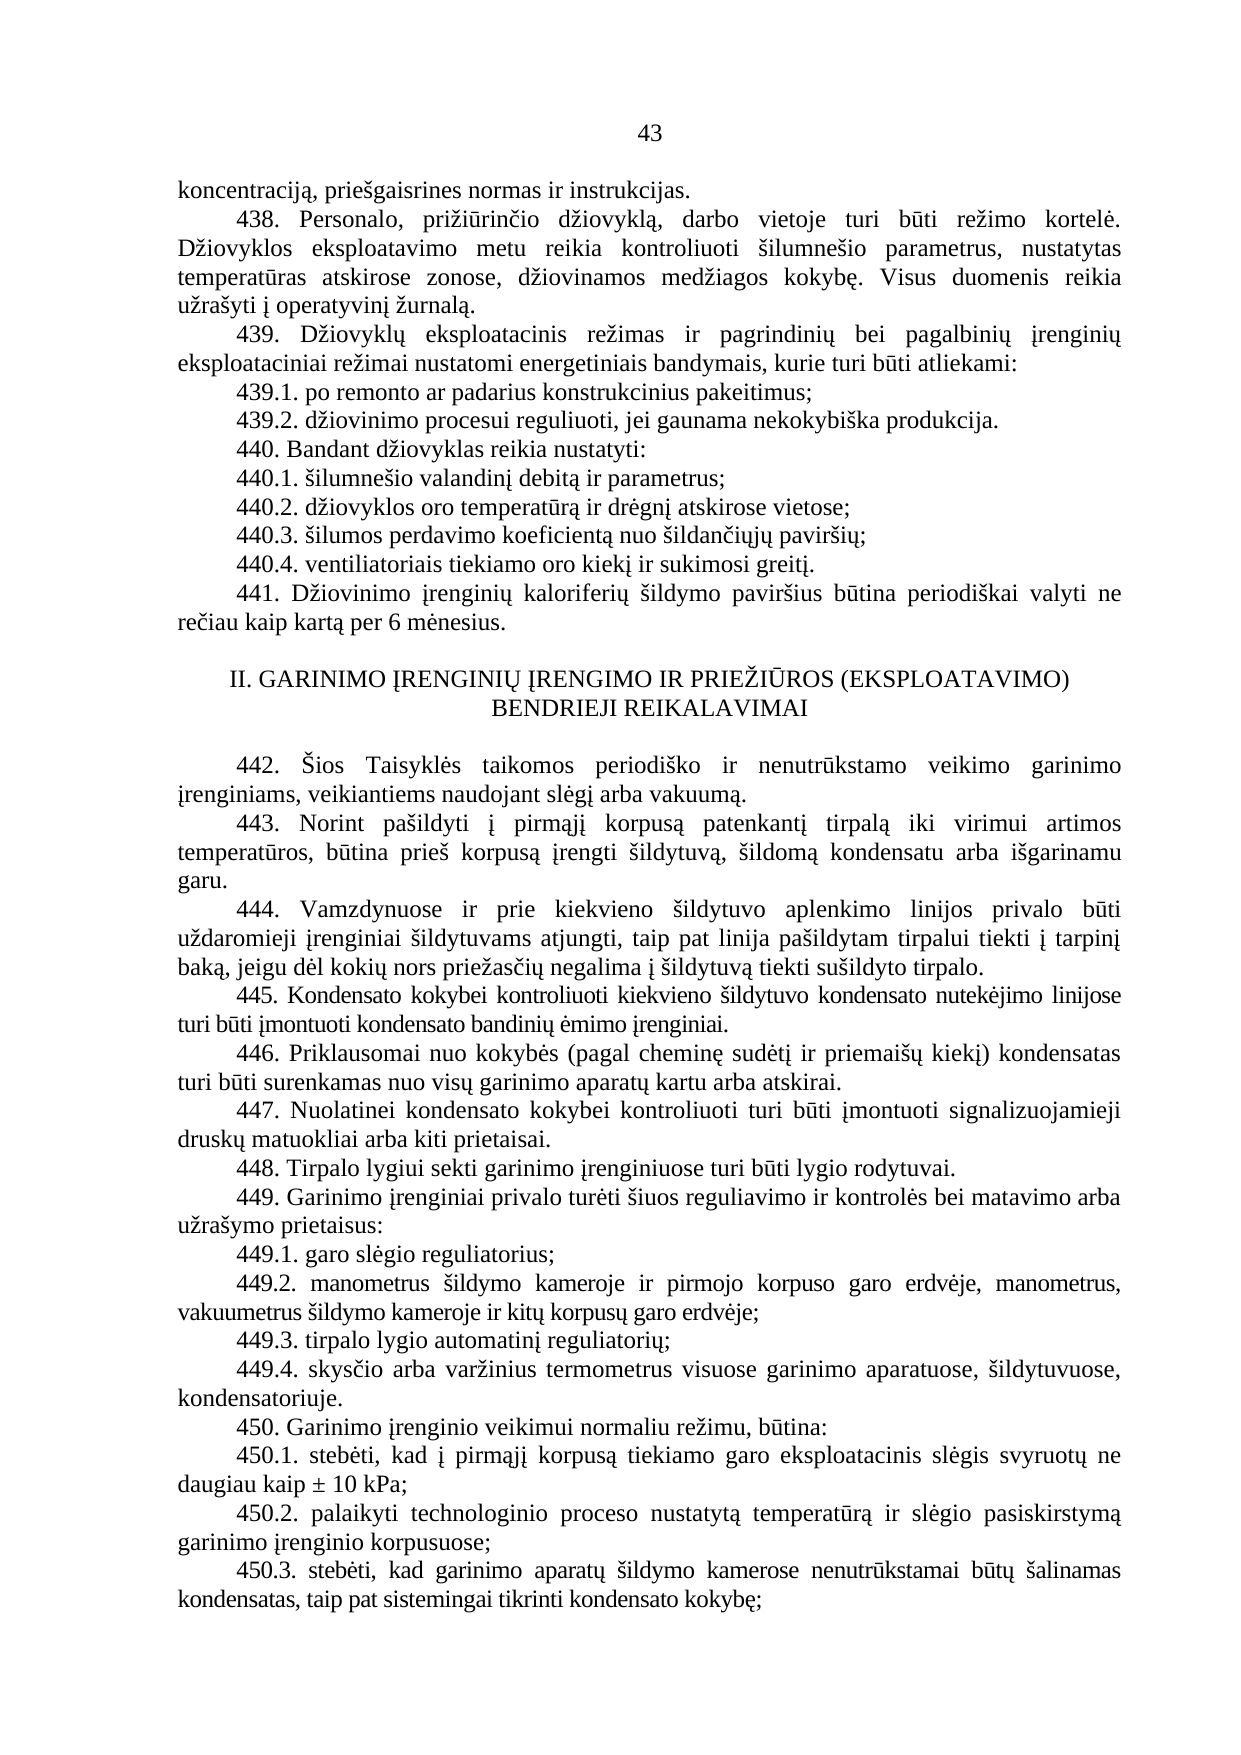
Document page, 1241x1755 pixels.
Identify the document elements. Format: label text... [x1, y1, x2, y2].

text 449.4. skysčio arba varžinius termometrus visuose garinimo aparatuose, šildytuvuose, kondensatoriuje. [177, 1354, 1122, 1412]
text 450.3. stebėti, kad garinimo aparatų šildymo kamerose nenutrūkstamai būtų šalinamas kondensatas, taip pat sistemingai tikrinti kondensato kokybę; [177, 1556, 1122, 1613]
text 444. Vamzdynuose ir prie kiekvieno šildytuvo aplenkimo linijos privalo būti uždaromieji įrenginiai šildytuvams atjungti, taip pat linija pašildytam tirpalui tiekti į tarpinį baką, jeigu dėl kokių nors priežasčių negalima į šildytuvą tiekti sušildyto tirpalo. [177, 894, 1122, 981]
text 440. Bandant džiovyklas reikia nustatyti: [177, 434, 1122, 463]
text 442. Šios Taisyklės taikomos periodiško ir nenutrūkstamo veikimo garinimo įrenginiams, veikiantiems naudojant slėgį arba vakuumą. [177, 751, 1122, 808]
text 441. Džiovinimo įrenginių kaloriferių šildymo paviršius būtina periodiškai valyti ne rečiau kaip kartą per 6 mėnesius. [177, 578, 1122, 636]
text 445. Kondensato kokybei kontroliuoti kiekvieno šildytuvo kondensato nutekėjimo linijose turi būti įmontuoti kondensato bandinių ėmimo įrenginiai. [177, 981, 1122, 1038]
text 449.1. garo slėgio reguliatorius; [177, 1239, 1122, 1268]
text 439. Džiovyklų eksploatacinis režimas ir pagrindinių bei pagalbinių įrenginių eksploataciniai režimai nustatomi energetiniais bandymais, kurie turi būti atliekami: [177, 319, 1122, 377]
text 448. Tirpalo lygiui sekti garinimo įrenginiuose turi būti lygio rodytuvai. [177, 1153, 1122, 1182]
text koncentraciją, priešgaisrines normas ir instrukcijas. [177, 176, 1122, 204]
text 450.2. palaikyti technologinio proceso nustatytą temperatūrą ir slėgio pasiskirstymą garinimo įrenginio korpusuose; [177, 1498, 1122, 1556]
text 450.1. stebėti, kad į pirmąjį korpusą tiekiamo garo eksploatacinis slėgis svyruotų ne daugiau kaip ± 10 kPa; [177, 1441, 1122, 1498]
text 440.1. šilumnešio valandinį debitą ir parametrus; [177, 463, 1122, 492]
text 443. Norint pašildyti į pirmąjį korpusą patenkantį tirpalą iki virimui artimos temperatūros, būtina prieš korpusą įrengti šildytuvą, šildomą kondensatu arba išgarinamu garu. [177, 808, 1122, 894]
text 439.2. džiovinimo procesui reguliuoti, jei gaunama nekokybiška produkcija. [177, 406, 1122, 434]
text 439.1. po remonto ar padarius konstrukcinius pakeitimus; [177, 377, 1122, 406]
text 440.3. šilumos perdavimo koeficientą nuo šildančiųjų paviršių; [177, 521, 1122, 549]
text 447. Nuolatinei kondensato kokybei kontroliuoti turi būti įmontuoti signalizuojamieji druskų matuokliai arba kiti prietaisai. [177, 1096, 1122, 1153]
text 440.4. ventiliatoriais tiekiamo oro kiekį ir sukimosi greitį. [177, 549, 1122, 578]
text 440.2. džiovyklos oro temperatūrą ir drėgnį atskirose vietose; [177, 492, 1122, 521]
text II. GARINIMO ĮRENGINIŲ ĮRENGIMO IR PRIEŽIŪROS (EKSPLOATAVIMO) BENDRIEJI REIKALAVIMAI [177, 664, 1122, 722]
text 438. Personalo, prižiūrinčio džiovyklą, darbo vietoje turi būti režimo kortelė. Džiovyklos eksploatavimo metu reikia kontroliuoti šilumnešio parametrus, nustatytas temperatūras atskirose zonose, džiovinamos medžiagos kokybę. Visus duomenis reikia užrašyti į operatyvinį žurnalą. [177, 204, 1122, 319]
text 450. Garinimo įrenginio veikimui normaliu režimu, būtina: [177, 1412, 1122, 1441]
text 449. Garinimo įrenginiai privalo turėti šiuos reguliavimo ir kontrolės bei matavimo arba užrašymo prietaisus: [177, 1182, 1122, 1239]
text 449.3. tirpalo lygio automatinį reguliatorių; [177, 1326, 1122, 1354]
text 449.2. manometrus šildymo kameroje ir pirmojo korpuso garo erdvėje, manometrus, vakuumetrus šildymo kameroje ir kitų korpusų garo erdvėje; [177, 1268, 1122, 1326]
text 446. Priklausomai nuo kokybės (pagal cheminę sudėtį ir priemaišų kiekį) kondensatas turi būti surenkamas nuo visų garinimo aparatų kartu arba atskirai. [177, 1038, 1122, 1096]
